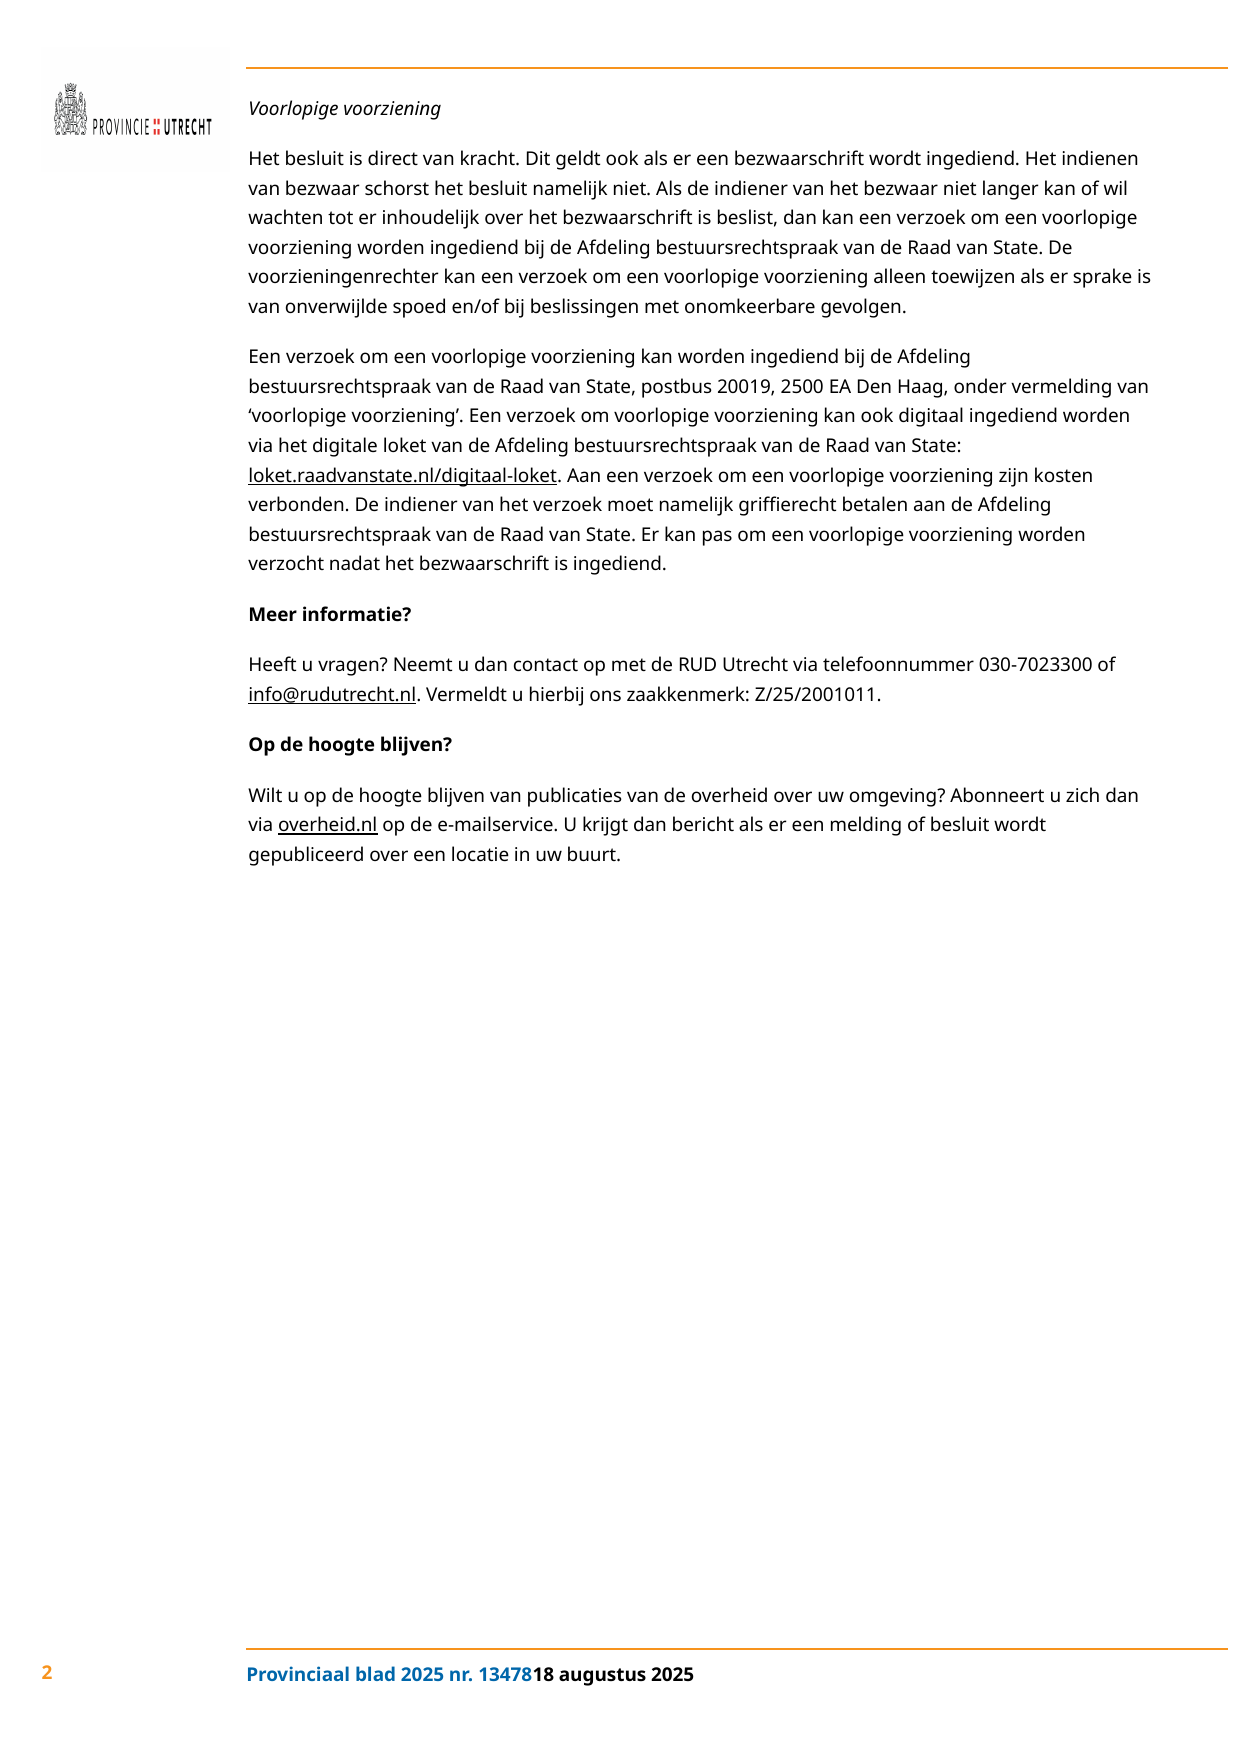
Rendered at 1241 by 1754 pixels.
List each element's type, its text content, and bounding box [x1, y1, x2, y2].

text Heeft u vragen? Neemt u dan contact op met de RUD Utrecht via telefoonnummer 030-7023300 of info@rudutrecht.nl. Vermeldt u hierbij ons zaakkenmerk: Z/25/2001011. [248, 651, 1152, 707]
text Op de hoogte blijven? [248, 731, 1152, 757]
text Voorlopige voorziening [248, 95, 1152, 121]
picture [41, 47, 231, 172]
text Een verzoek om een voorlopige voorziening kan worden ingediend bij de Afdeling bestuursrechtspraak van de Raad van State, postbus 20019, 2500 EA Den Haag, onder vermelding van ‘voorlopige voorziening’. Een verzoek om voorlopige voorziening kan ook digitaal ingediend worden via het digitale loket van de Afdeling bestuursrechtspraak van de Raad van State: loket.raadvanstate.nl/digitaal-loket. Aan een verzoek om een voorlopige voorziening zijn kosten verbonden. De indiener van het verzoek moet namelijk griffierecht betalen aan de Afdeling bestuursrechtspraak van de Raad van State. Er kan pas om een voorlopige voorziening worden verzocht nadat het bezwaarschrift is ingediend. [248, 343, 1152, 576]
text Wilt u op de hoogte blijven van publicaties van de overheid over uw omgeving? Abonneert u zich dan via overheid.nl op de e-mailservice. U krijgt dan bericht als er een melding of besluit wordt gepubliceerd over een locatie in uw buurt. [248, 782, 1152, 867]
text Meer informatie? [248, 601, 1152, 627]
text Het besluit is direct van kracht. Dit geldt ook als er een bezwaarschrift wordt ingediend. Het indienen van bezwaar schorst het besluit namelijk niet. Als de indiener van het bezwaar niet langer kan of wil wachten tot er inhoudelijk over het bezwaarschrift is beslist, dan kan een verzoek om een voorlopige voorziening worden ingediend bij de Afdeling bestuursrechtspraak van de Raad van State. De voorzieningenrechter kan een verzoek om een voorlopige voorziening alleen toewijzen als er sprake is van onverwijlde spoed en/of bij beslissingen met onomkeerbare gevolgen. [248, 145, 1152, 319]
